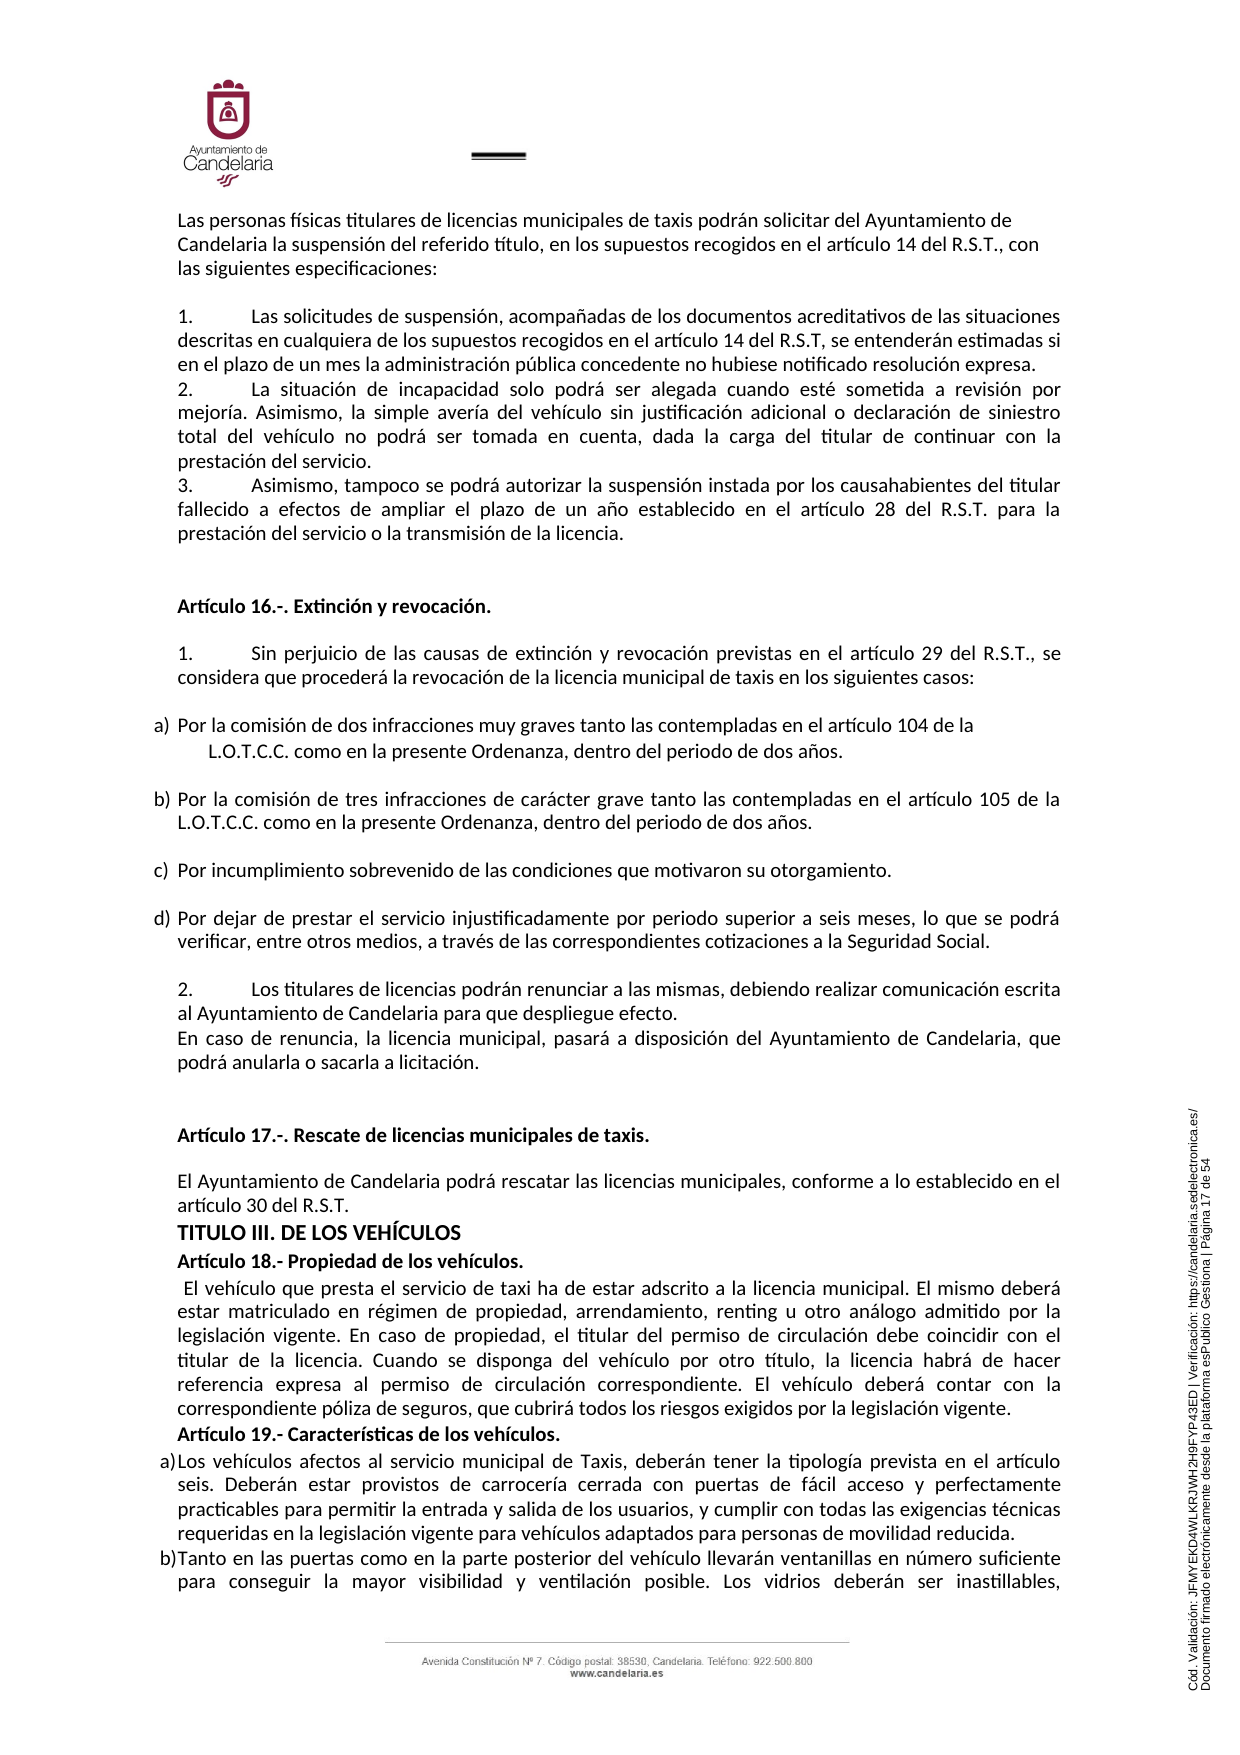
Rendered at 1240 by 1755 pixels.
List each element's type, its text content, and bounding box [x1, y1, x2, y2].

text El Ayuntamiento de Candelaria podrá rescatar las licencias municipales, conforme a lo establecido en el artículo 30 del R.S.T. [177, 1169, 1062, 1218]
text Artículo 17.-. Rescate de licencias municipales de taxis. [177, 1122, 1063, 1147]
text Las personas físicas titulares de licencias municipales de taxis podrán solicitar del Ayuntamiento de Candelaria la suspensión del referido título, en los supuestos recogidos en el artículo 14 del R.S.T., con las siguientes especificaciones: [177, 208, 1063, 281]
list Los vehículos afectos al servicio municipal de Taxis, deberán tener la tipología prevista en el artículo seis. Deberán estar provistos de carrocería cerrada con puertas de fácil acceso y perfectamente practicables para permitir la entrada y salida de los usuarios, y cumplir con todas las exigencias técnicas requeridas en la legislación vigente para vehículos adaptados para personas de movilidad reducida. [159, 1449, 1062, 1545]
list Sin perjuicio de las causas de extinción y revocación previstas en el artículo 29 del R.S.T., se considera que procederá la revocación de la licencia municipal de taxis en los siguientes casos: [177, 641, 1062, 689]
list Tanto en las puertas como en la parte posterior del vehículo llevarán ventanillas en número suficiente para conseguir la mayor visibilidad y ventilación posible. Los vidrios deberán ser inastillables, [159, 1546, 1062, 1594]
text Artículo 19.- Características de los vehículos. [177, 1421, 1063, 1446]
subtitle TITULO III. DE LOS VEHÍCULOS [177, 1218, 1063, 1246]
text En caso de renuncia, la licencia municipal, pasará a disposición del Ayuntamiento de Candelaria, que podrá anularla o sacarla a licitación. [177, 1026, 1062, 1074]
list Por dejar de prestar el servicio injustificadamente por periodo superior a seis meses, lo que se podrá verificar, entre otros medios, a través de las correspondientes cotizaciones a la Seguridad Social. [153, 906, 1062, 954]
text El vehículo que presta el servicio de taxi ha de estar adscrito a la licencia municipal. El mismo deberá estar matriculado en régimen de propiedad, arrendamiento, renting u otro análogo admitido por la legislación vigente. En caso de propiedad, el titular del permiso de circulación debe coincidir con el titular de la licencia. Cuando se disponga del vehículo por otro título, la licencia habrá de hacer referencia expresa al permiso de circulación correspondiente. El vehículo deberá contar con la correspondiente póliza de seguros, que cubrirá todos los riesgos exigidos por la legislación vigente. [177, 1276, 1062, 1421]
list La situación de incapacidad solo podrá ser alegada cuando esté sometida a revisión por mejoría. Asimismo, la simple avería del vehículo sin justificación adicional o declaración de siniestro total del vehículo no podrá ser tomada en cuenta, dada la carga del titular de continuar con la prestación del servicio. [177, 377, 1062, 473]
text Artículo 18.- Propiedad de los vehículos. [177, 1248, 1063, 1273]
text Artículo 16.-. Extinción y revocación. [177, 593, 1063, 619]
text L.O.T.C.C. como en la presente Ordenanza, dentro del periodo de dos años. [208, 740, 1062, 764]
list Asimismo, tampoco se podrá autorizar la suspensión instada por los causahabientes del titular fallecido a efectos de ampliar el plazo de un año establecido en el artículo 28 del R.S.T. para la prestación del servicio o la transmisión de la licencia. [177, 474, 1062, 546]
list Los titulares de licencias podrán renunciar a las mismas, debiendo realizar comunicación escrita al Ayuntamiento de Candelaria para que despliegue efecto. [177, 978, 1062, 1026]
list Por incumplimiento sobrevenido de las condiciones que motivaron su otorgamiento. [153, 859, 1062, 883]
list Por la comisión de tres infracciones de carácter grave tanto las contempladas en el artículo 105 de la L.O.T.C.C. como en la presente Ordenanza, dentro del periodo de dos años. [153, 787, 1062, 835]
list Por la comisión de dos infracciones muy graves tanto las contempladas en el artículo 104 de la [153, 713, 1062, 737]
list Las solicitudes de suspensión, acompañadas de los documentos acreditativos de las situaciones descritas en cualquiera de los supuestos recogidos en el artículo 14 del R.S.T, se entenderán estimadas si en el plazo de un mes la administración pública concedente no hubiese notificado resolución expresa. [177, 304, 1062, 376]
